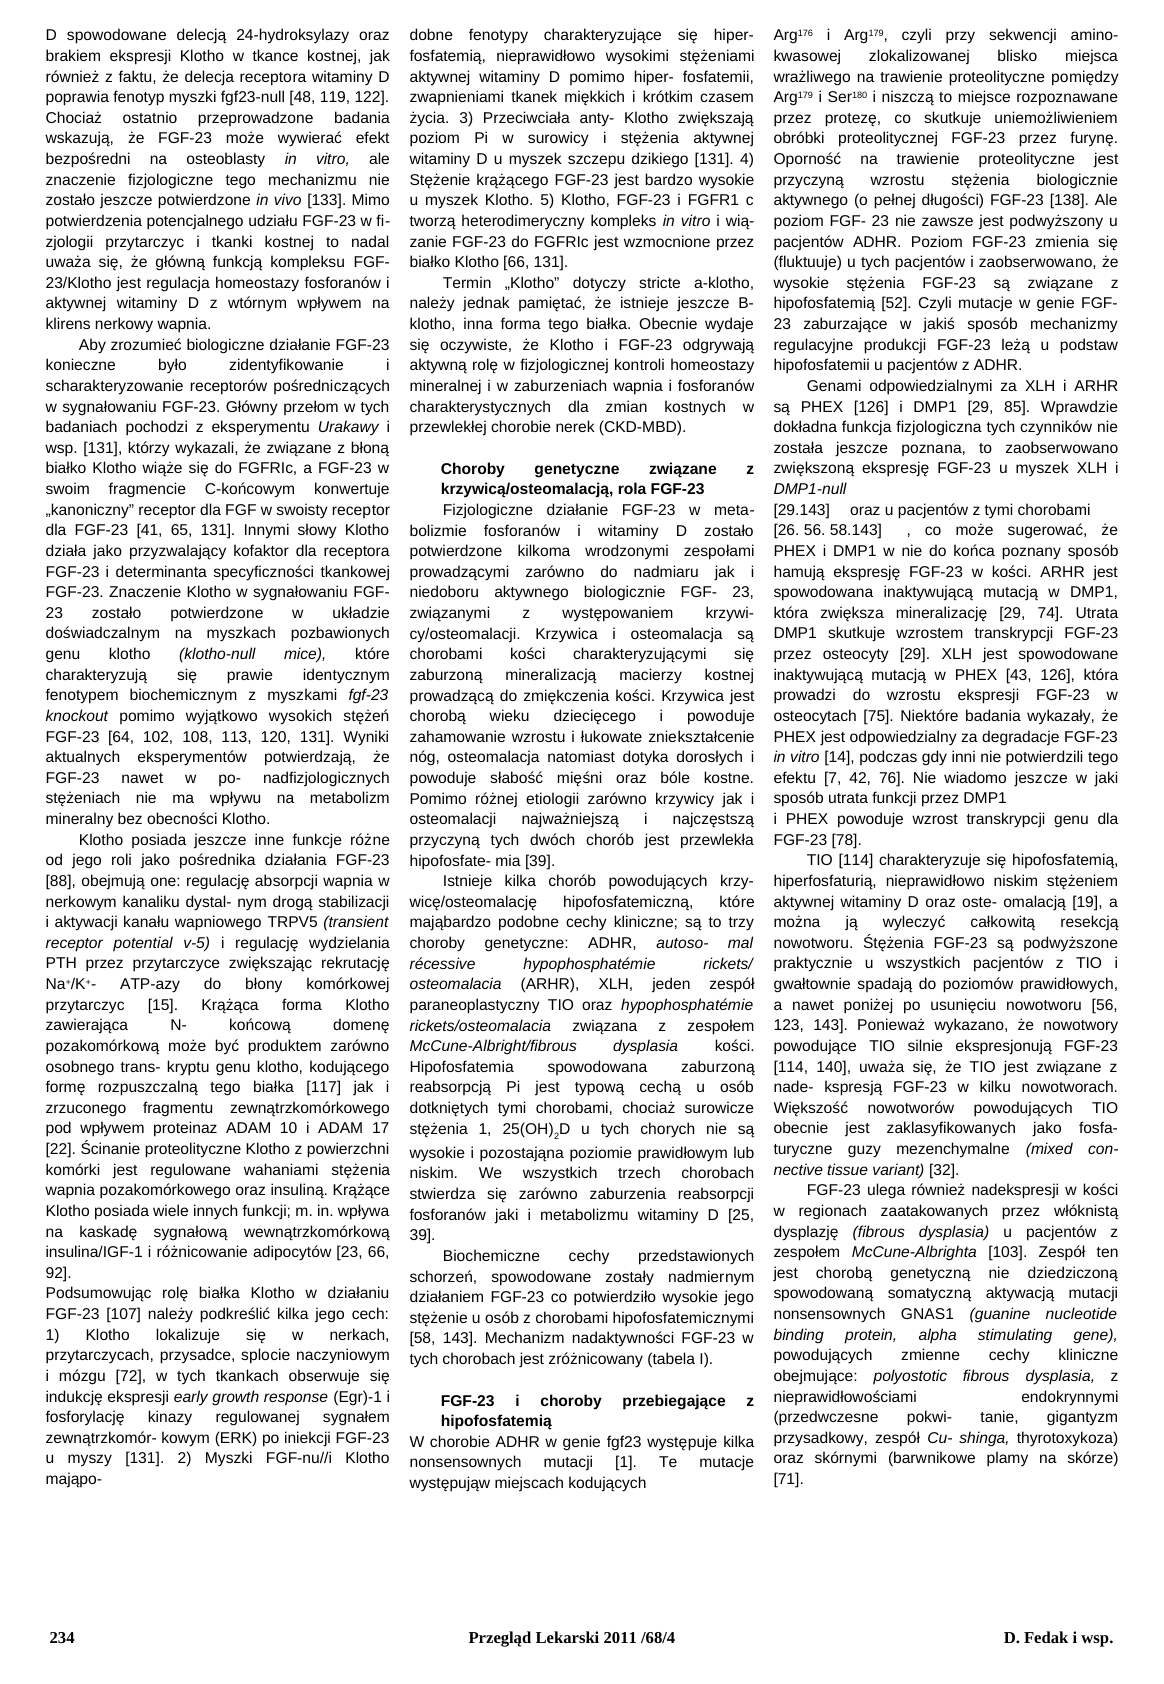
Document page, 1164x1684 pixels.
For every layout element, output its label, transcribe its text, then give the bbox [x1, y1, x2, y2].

text TIO [114] charakteryzuje się hipofosfa­temią, hiperfosfaturią, nieprawidłowo niskim stężeniem aktywnej witaminy D oraz oste- omalacją [19], a można ją wyleczyć całko­witą resekcją nowotworu. Śtężenia FGF-23 są podwyższone praktycznie u wszystkich pacjentów z TIO i gwałtownie spadają do poziomów prawidłowych, a nawet poniżej po usunięciu nowotworu [56, 123, 143]. Ponie­waż wykazano, że nowotwory powodujące TIO silnie ekspresjonują FGF-23 [114, 140], uważa się, że TIO jest związane z nade- kspresją FGF-23 w kilku nowotworach. Większość nowotworów powodujących TIO obecnie jest zaklasyfikowanych jako fosfa- turyczne guzy mezenchymalne (mixed con­nective tissue variant) [32]. [773, 851, 1118, 1178]
text 234 [49, 1628, 79, 1647]
text Arg176 i Arg179, czyli przy sekwencji amino- kwasowej zlokalizowanej blisko miejsca wrażliwego na trawienie proteolityczne po­między Arg179 i Ser180 i niszczą to miejsce rozpoznawane przez protezę, co skutkuje uniemożliwieniem obróbki proteolitycznej FGF-23 przez furynę. Oporność na trawie­nie proteolityczne jest przyczyną wzrostu stężenia biologicznie aktywnego (o pełnej długości) FGF-23 [138]. Ale poziom FGF- 23 nie zawsze jest podwyższony u pacjen­tów ADHR. Poziom FGF-23 zmienia się (fluktuuje) u tych pacjentów i zaobserwowa­no, że wysokie stężenia FGF-23 są związa­ne z hipofosfatemią [52]. Czyli mutacje w genie FGF-23 zaburzające w jakiś sposób mechanizmy regulacyjne produkcji FGF-23 leżą u podstaw hipofosfatemii u pacjentów z ADHR. [773, 26, 1118, 374]
subtitle FGF-23 i choroby przebiegające z hipofosfatemią [441, 1391, 754, 1430]
subtitle Choroby genetyczne związane z krzywicą/osteomalacją, rola FGF-23 [441, 459, 754, 498]
text D spowodowane delecją 24-hydroksylazy oraz brakiem ekspresji Klotho w tkance kost­nej, jak również z faktu, że delecja recepto­ra witaminy D poprawia fenotyp myszki fgf23-null [48, 119, 122]. Chociaż ostatnio przeprowadzone badania wskazują, że FGF-23 może wywierać efekt bezpośredni na osteoblasty in vitro, ale znaczenie fizjo­logiczne tego mechanizmu nie zostało jesz­cze potwierdzone in vivo [133]. Mimo potwier­dzenia potencjalnego udziału FGF-23 w fi­zjologii przytarczyc i tkanki kostnej to nadal uważa się, że główną funkcją kompleksu FGF-23/Klotho jest regulacja homeostazy fosforanów i aktywnej witaminy D z wtórnym wpływem na klirens nerkowy wapnia. [45, 26, 390, 333]
text W chorobie ADHR w genie fgf23 wystę­puje kilka nonsensownych mutacji [1]. Te mutacje występująw miejscach kodujących [409, 1432, 754, 1492]
text Przegląd Lekarski 2011 /68/4 [468, 1627, 699, 1647]
list oraz u pacjentów z tymi chorobami [773, 500, 1118, 518]
text Klotho posiada jeszcze inne funkcje róż­ne od jego roli jako pośrednika działania FGF-23 [88], obejmują one: regulację ab­sorpcji wapnia w nerkowym kanaliku dystal- nym drogą stabilizacji i aktywacji kanału wapniowego TRPV5 (transient receptor po­tential v-5) i regulację wydzielania PTH przez przytarczyce zwiększając rekrutację Na+/K+- ATP-azy do błony komórkowej przytarczyc [15]. Krążąca forma Klotho zawierająca N- końcową domenę pozakomórkową może być produktem zarówno osobnego trans- kryptu genu klotho, kodującego formę roz­puszczalną tego białka [117] jak i zrzucone­go fragmentu zewnątrzkomórkowego pod wpływem proteinaz ADAM 10 i ADAM 17 [22]. Ścinanie proteolityczne Klotho z powierzchni komórki jest regulowane wahaniami stęże­nia wapnia pozakomórkowego oraz insuli­ną. Krążące Klotho posiada wiele innych funkcji; m. in. wpływa na kaskadę sygnało­wą wewnątrzkomórkową insulina/IGF-1 i różnicowanie adipocytów [23, 66, 92]. [45, 830, 390, 1282]
text Biochemiczne cechy przedstawionych schorzeń, spowodowane zostały nadmier­nym działaniem FGF-23 co potwierdziło wysokie jego stężenie u osób z chorobami hipofosfatemicznymi [58, 143]. Mechanizm nadaktywności FGF-23 w tych chorobach jest zróżnicowany (tabela I). [409, 1247, 754, 1368]
text dobne fenotypy charakteryzujące się hiper- fosfatemią, nieprawidłowo wysokimi stęże­niami aktywnej witaminy D pomimo hiper- fosfatemii, zwapnieniami tkanek miękkich i krótkim czasem życia. 3) Przeciwciała anty- Klotho zwiększają poziom Pi w surowicy i stężenia aktywnej witaminy D u myszek szczepu dzikiego [131]. 4) Stężenie krążą­cego FGF-23 jest bardzo wysokie u myszek Klotho. 5) Klotho, FGF-23 i FGFR1 c tworzą heterodimeryczny kompleks in vitro i wią­zanie FGF-23 do FGFRIc jest wzmocnione przez białko Klotho [66, 131]. [409, 26, 754, 271]
list , co może sugerować, że PHEX i DMP1 w nie do końca poznany spo­sób hamują ekspresję FGF-23 w kości. ARHR jest spowodowana inaktywującą mutacją w DMP1, która zwiększa minerali­zację [29, 74]. Utrata DMP1 skutkuje wzro­stem transkrypcji FGF-23 przez osteocyty [29]. XLH jest spowodowane inaktywującą mutacją w PHEX [43, 126], która prowadzi do wzrostu ekspresji FGF-23 w osteocytach [75]. Niektóre badania wykazały, że PHEX jest odpowiedzialny za degradacje FGF-23 in vitro [14], podczas gdy inni nie potwier­dzili tego efektu [7, 42, 76]. Nie wiadomo jesz­cze w jaki sposób utrata funkcji przez DMP1 [773, 521, 1118, 807]
text i PHEX powoduje wzrost transkrypcji genu dla FGF-23 [78]. [773, 810, 1118, 848]
text FGF-23 ulega również nadekspresji w kości w regionach zaatakowanych przez włóknistą dysplazję (fibrous dysplasia) u pacjentów z zespołem McCune-Albrighta [103]. Zespół ten jest chorobą genetyczną nie dziedziczoną spowodowaną somatycz­ną aktywacją mutacji nonsensownych GNAS1 (guanine nucleotide binding prote­in, alpha stimulating gene), powodujących zmienne cechy kliniczne obejmujące: po­lyostotic fibrous dysplasia, z nieprawidłowo­ściami endokrynnymi (przedwczesne pokwi- tanie, gigantyzm przysadkowy, zespół Cu- shinga, thyrotoxykoza) oraz skórnymi (barw­nikowe plamy na skórze) [71]. [773, 1181, 1118, 1488]
text Fizjologiczne działanie FGF-23 w meta­bolizmie fosforanów i witaminy D zostało potwierdzone kilkoma wrodzonymi zespo­łami prowadzącymi zarówno do nadmiaru jak i niedoboru aktywnego biologicznie FGF- 23, związanymi z występowaniem krzywi- cy/osteomalacji. Krzywica i osteomalacja są chorobami kości charakteryzującymi się zaburzoną mineralizacją macierzy kostnej prowadzącą do zmiękczenia kości. Krzywi­ca jest chorobą wieku dziecięcego i powo­duje zahamowanie wzrostu i łukowate znie­kształcenie nóg, osteomalacja natomiast dotyka dorosłych i powoduje słabość mię­śni oraz bóle kostne. Pomimo różnej etiolo­gii zarówno krzywicy jak i osteomalacji naj­ważniejszą i najczęstszą przyczyną tych dwóch chorób jest przewlekła hipofosfate- mia [39]. [409, 501, 754, 869]
text Podsumowując rolę białka Klotho w działaniu FGF-23 [107] należy podkreślić kilka jego cech: 1) Klotho lokalizuje się w nerkach, przytarczycach, przysadce, splo­cie naczyniowym i mózgu [72], w tych tkan­kach obserwuje się indukcję ekspresji early growth response (Egr)-1 i fosforylację kina­zy regulowanej sygnałem zewnątrzkomór- kowym (ERK) po iniekcji FGF-23 u myszy [131]. 2) Myszki FGF-nu//i Klotho mająpo- [45, 1284, 390, 1488]
text D. Fedak i wsp. [1002, 1627, 1117, 1647]
text Termin „Klotho” dotyczy stricte a-klotho, należy jednak pamiętać, że istnieje jeszcze B-klotho, inna forma tego białka. Obecnie wydaje się oczywiste, że Klotho i FGF-23 odgrywają aktywną rolę w fizjologicznej kon­troli homeostazy mineralnej i w zaburze­niach wapnia i fosforanów charakterystycz­nych dla zmian kostnych w przewlekłej cho­robie nerek (CKD-MBD). [409, 273, 754, 436]
text Istnieje kilka chorób powodujących krzy- wicę/osteomalację hipofosfatemiczną, któ­re mająbardzo podobne cechy kliniczne; są to trzy choroby genetyczne: ADHR, autoso- mal récessive hypophosphatémie rickets/ osteomalacia (ARHR), XLH, jeden zespół paraneoplastyczny TIO oraz hypophospha­témie rickets/osteomalacia związana z ze­społem McCune-Albright/fibrous dysplasia kości. Hipofosfatemia spowodowana zabu­rzoną reabsorpcją Pi jest typową cechą u osób dotkniętych tymi chorobami, chociaż surowicze stężenia 1, 25(OH)2D u tych cho­rych nie są wysokie i pozostająna poziomie prawidłowym lub niskim. We wszystkich trzech chorobach stwierdza się zarówno zaburzenia reabsorpcji fosforanów jaki i metabolizmu witaminy D [25, 39]. [409, 872, 754, 1244]
text Genami odpowiedzialnymi za XLH i ARHR są PHEX [126] i DMP1 [29, 85]. Wprawdzie dokładna funkcja fizjologiczna tych czynników nie została jeszcze pozna­na, to zaobserwowano zwiększoną ekspre­sję FGF-23 u myszek XLH i DMP1-null [773, 377, 1118, 498]
text Aby zrozumieć biologiczne działanie FGF-23 konieczne było zidentyfikowanie i scharakteryzowanie receptorów pośredni­czących w sygnałowaniu FGF-23. Główny przełom w tych badaniach pochodzi z eks­perymentu Urakawy i wsp. [131], którzy wykazali, że związane z błoną białko Klotho wiąże się do FGFRIc, a FGF-23 w swoim fragmencie C-końcowym konwertuje „kano­niczny” receptor dla FGF w swoisty recep­tor dla FGF-23 [41, 65, 131]. Innymi słowy Klotho działa jako przyzwalający kofaktor dla receptora FGF-23 i determinanta specyficz­ności tkankowej FGF-23. Znaczenie Klotho w sygnałowaniu FGF-23 zostało potwierdzo­ne w układzie doświadczalnym na myszkach pozbawionych genu klotho (klotho-null mice), które charakteryzują się prawie iden­tycznym fenotypem biochemicznym z mysz­kami fgf-23 knockout pomimo wyjątkowo wysokich stężeń FGF-23 [64, 102, 108, 113, 120, 131]. Wyniki aktualnych eksperymen­tów potwierdzają, że FGF-23 nawet w po- nadfizjologicznych stężeniach nie ma wpły­wu na metabolizm mineralny bez obecno­ści Klotho. [45, 335, 390, 828]
